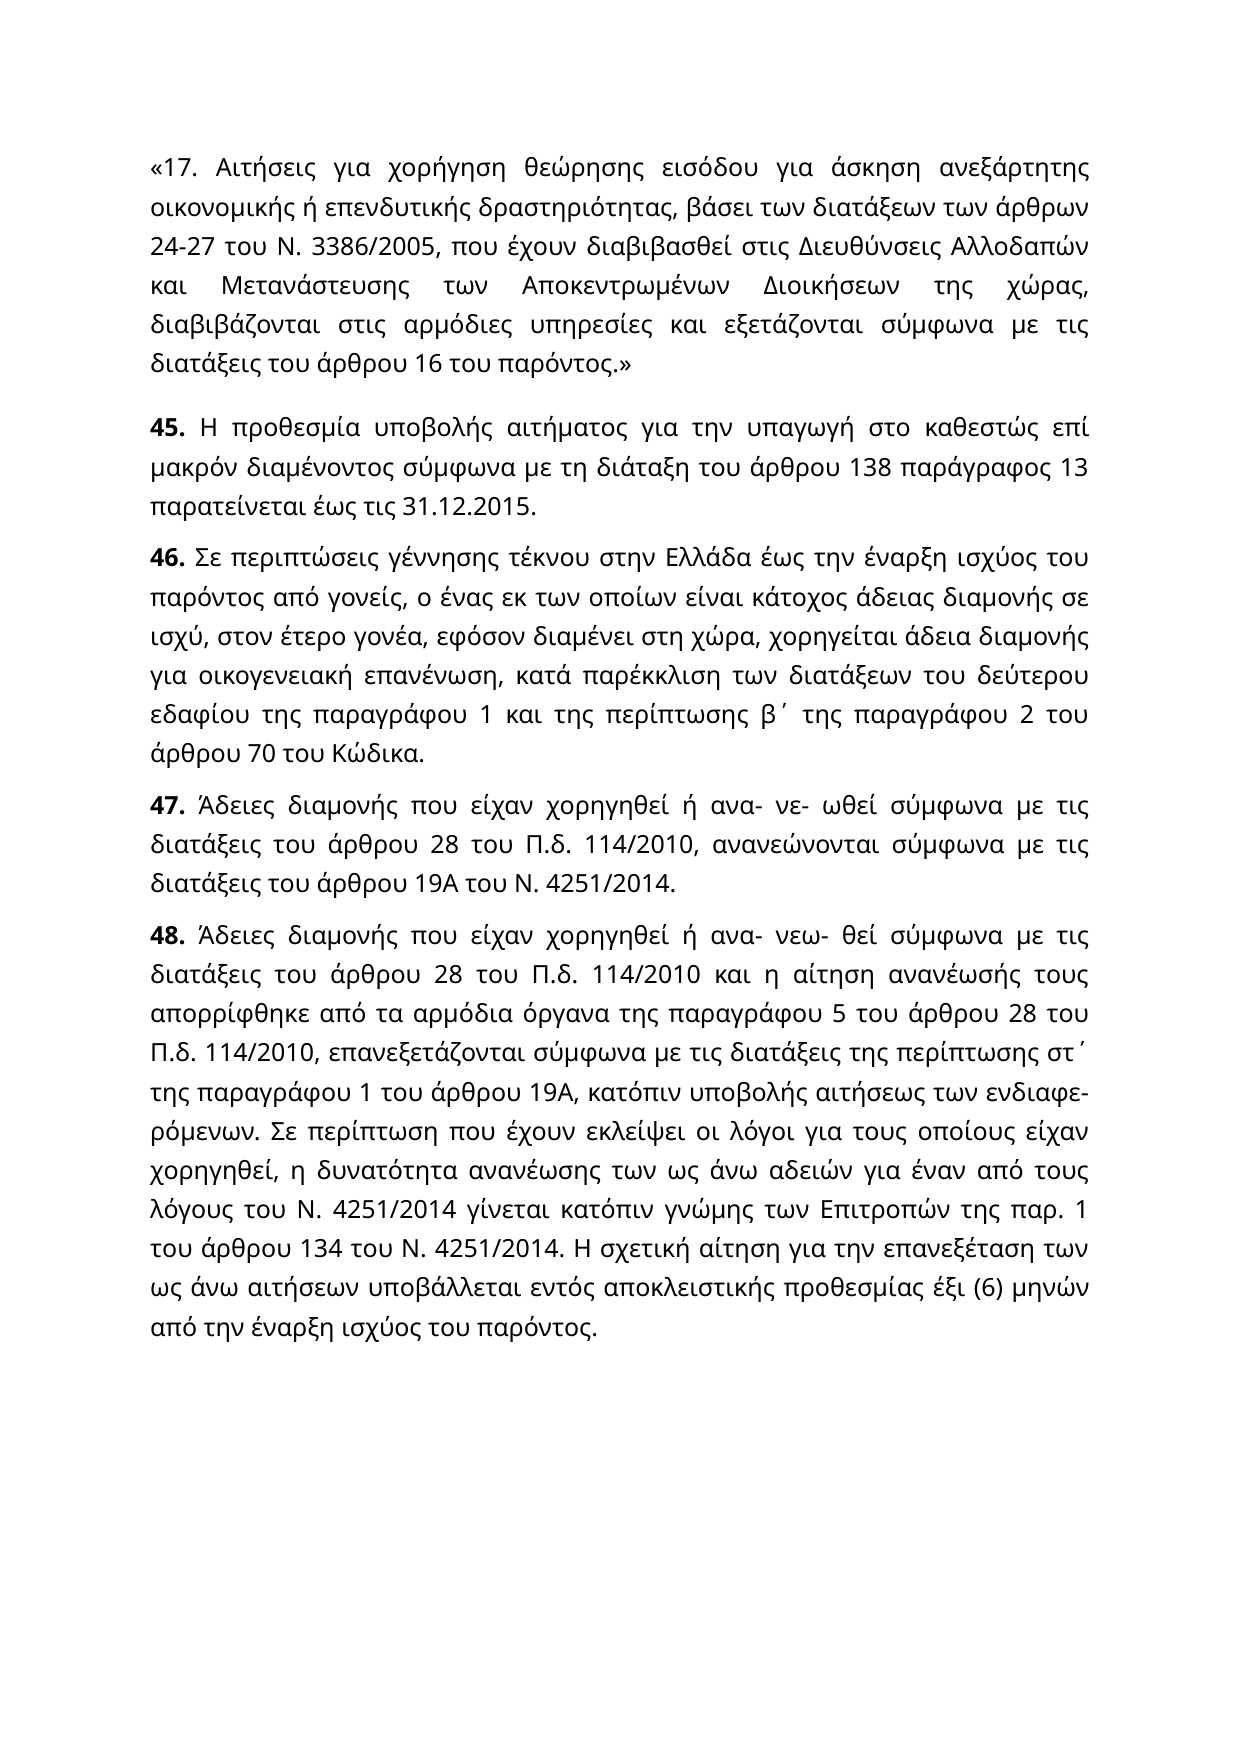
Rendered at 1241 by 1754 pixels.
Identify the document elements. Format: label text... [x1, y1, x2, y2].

text 46. Σε περιπτώσεις γέννησης τέκνου στην Ελλάδα έως την έναρξη ισχύος του παρόντος από γονείς, ο ένας εκ των οποίων είναι κάτοχος άδειας διαμονής σε ισχύ, στον έτερο γονέα, εφόσον διαμένει στη χώρα, χορηγείται άδεια διαμονής για οικογενειακή επανένωση, κατά παρέκκλιση των διατάξεων του δεύτερου εδαφίου της παραγράφου 1 και της περίπτωσης β΄ της παραγράφου 2 του άρθρου 70 του Κώδικα. [150, 540, 1090, 770]
text 47. Άδειες διαμονής που είχαν χορηγηθεί ή ανα- νε- ωθεί σύμφωνα με τις διατάξεις του άρθρου 28 του Π.δ. 114/2010, ανανεώνονται σύμφωνα με τις διατάξεις του άρθρου 19Α του Ν. 4251/2014. [150, 787, 1090, 900]
text 45. Η προθεσμία υποβολής αιτήματος για την υπαγωγή στο καθεστώς επί μακρόν διαμένοντος σύμφωνα με τη διάταξη του άρθρου 138 παράγραφος 13 παρατείνεται έως τις 31.12.2015. [150, 410, 1090, 522]
text «17. Αιτήσεις για χορήγηση θεώρησης εισόδου για άσκηση ανεξάρτητης οικονομικής ή επενδυτικής δραστηριότητας, βάσει των διατάξεων των άρθρων 24-27 του Ν. 3386/2005, που έχουν διαβιβασθεί στις Διευθύνσεις Αλλοδαπών και Μετανάστευσης των Αποκεντρωμένων Διοικήσεων της χώρας, διαβιβάζονται στις αρμόδιες υπηρεσίες και εξετάζονται σύμφωνα με τις διατάξεις του άρθρου 16 του παρόντος.» [150, 150, 1090, 380]
text 48. Άδειες διαμονής που είχαν χορηγηθεί ή ανα- νεω- θεί σύμφωνα με τις διατάξεις του άρθρου 28 του Π.δ. 114/2010 και η αίτηση ανανέωσής τους απορρίφθηκε από τα αρμόδια όργανα της παραγράφου 5 του άρθρου 28 του Π.δ. 114/2010, επανεξετάζονται σύμφωνα με τις διατάξεις της περίπτωσης στ΄ της παραγράφου 1 του άρθρου 19Α, κατόπιν υποβολής αιτήσεως των ενδιαφε- ρόμενων. Σε περίπτωση που έχουν εκλείψει οι λόγοι για τους οποίους είχαν χορηγηθεί, η δυνατότητα ανανέωσης των ως άνω αδειών για έναν από τους λόγους του Ν. 4251/2014 γίνεται κατόπιν γνώμης των Επιτροπών της παρ. 1 του άρθρου 134 του Ν. 4251/2014. Η σχετική αίτηση για την επανεξέταση των ως άνω αιτήσεων υποβάλλεται εντός αποκλειστικής προθεσμίας έξι (6) μηνών από την έναρξη ισχύος του παρόντος. [150, 917, 1090, 1343]
